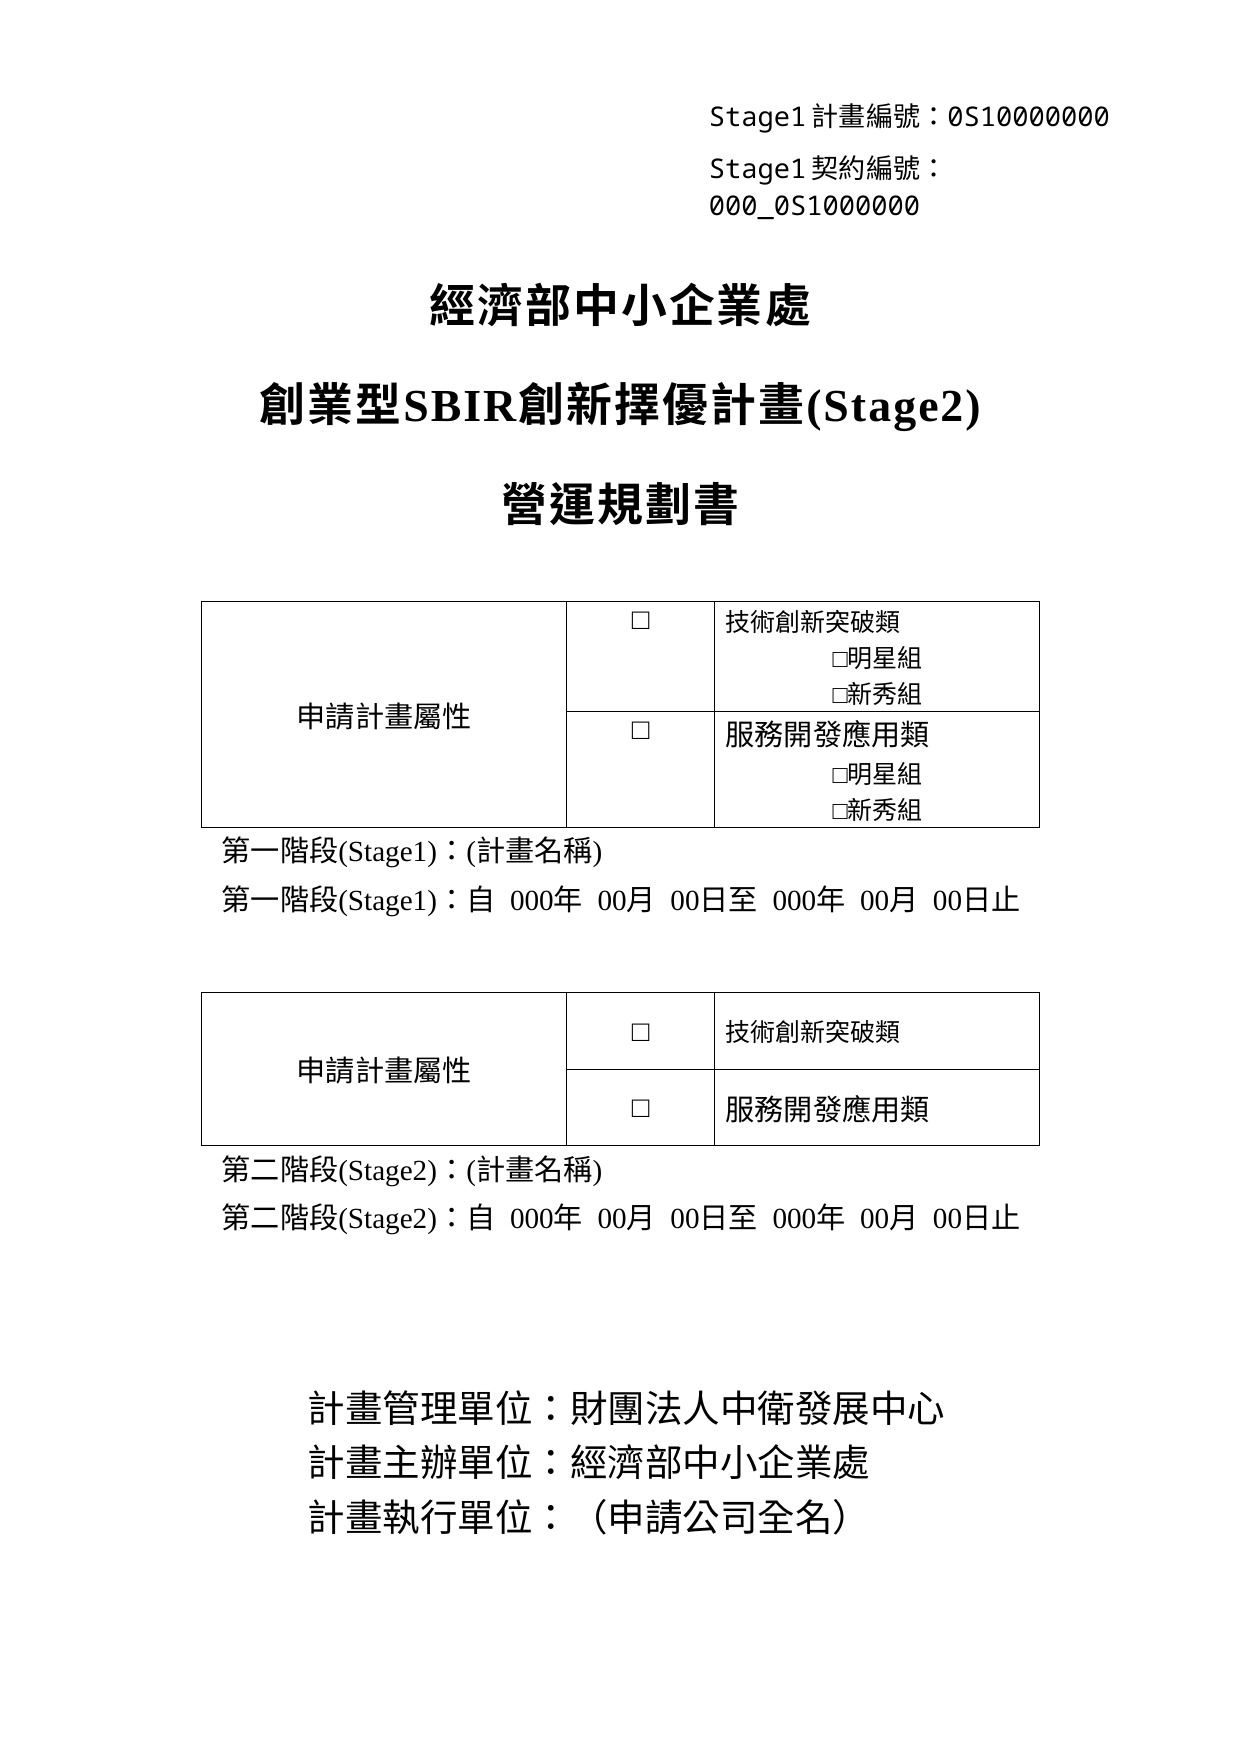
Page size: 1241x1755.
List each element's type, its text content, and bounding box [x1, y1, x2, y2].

text 第一階段(Stage1)：(計畫名稱) [221, 828, 1122, 870]
text Stage1契約編號：000_0S1000000 [709, 147, 1122, 223]
table_cell 服務開發應用類 □明星組 □新秀組 [715, 712, 1039, 827]
text 計畫管理單位：財團法人中衛發展中心 [308, 1379, 1122, 1433]
text 營運規劃書 [118, 468, 1122, 534]
table_header 申請計畫屬性 [202, 602, 566, 827]
table_header 技術創新突破類 □明星組 □新秀組 [715, 602, 1039, 711]
table_cell □ [567, 712, 714, 827]
text 第一階段(Stage1)：自 000年 00月 00日至 000年 00月 00日止 [221, 876, 1122, 918]
text 第二階段(Stage2)：自 000年 00月 00日至 000年 00月 00日止 [221, 1195, 1122, 1237]
text Stage1計畫編號：0S10000000 [709, 95, 1122, 134]
table_cell 服務開發應用類 [715, 1070, 1039, 1145]
table_header □ [567, 993, 714, 1068]
table_header 申請計畫屬性 [202, 993, 566, 1145]
table_cell □ [567, 1070, 714, 1145]
text 創業型SBIR創新擇優計畫(Stage2) [118, 368, 1122, 435]
table_header □ [567, 602, 714, 711]
text 計畫執行單位：（申請公司全名） [308, 1488, 1122, 1542]
table_header 技術創新突破類 [715, 993, 1039, 1068]
text 第二階段(Stage2)：(計畫名稱) [221, 1146, 1122, 1189]
text 經濟部中小企業處 [118, 269, 1122, 335]
text 計畫主辦單位：經濟部中小企業處 [308, 1433, 1122, 1488]
